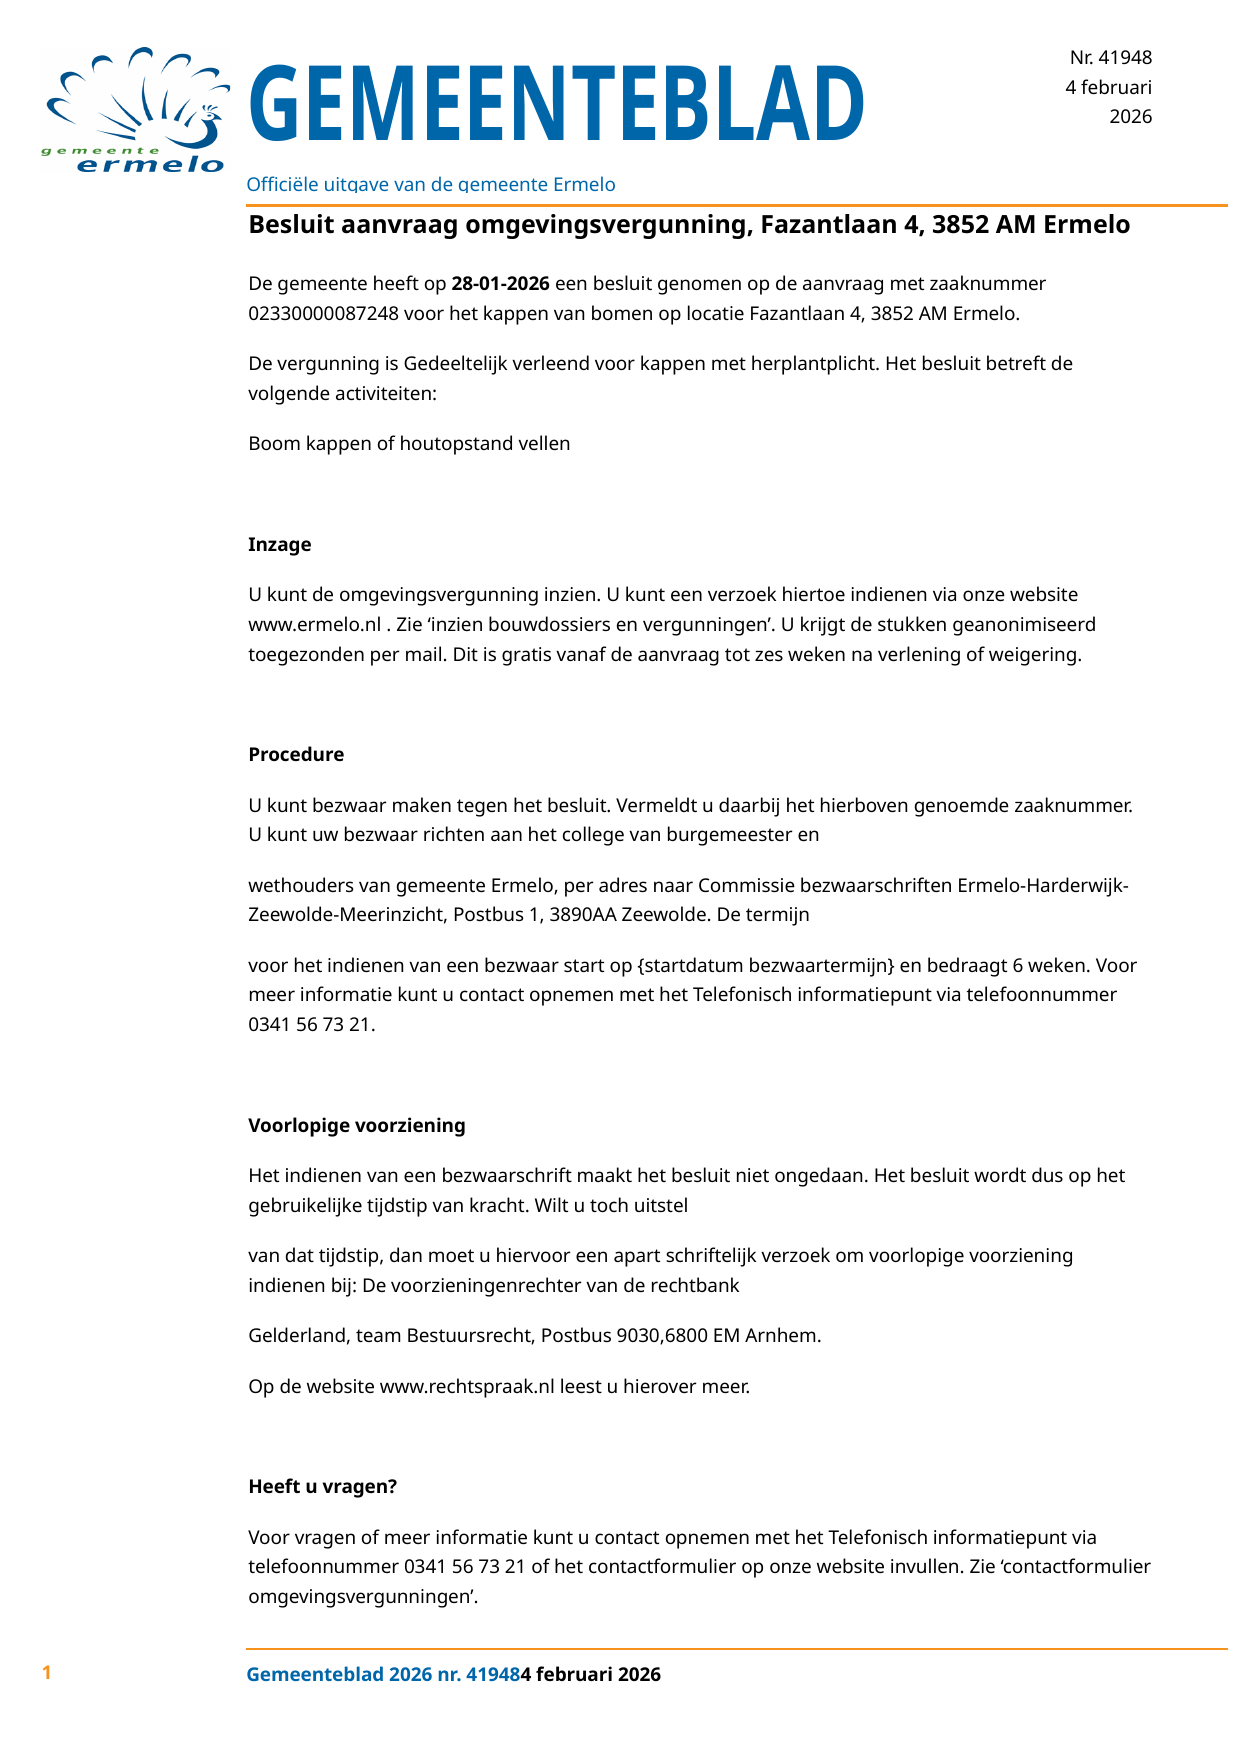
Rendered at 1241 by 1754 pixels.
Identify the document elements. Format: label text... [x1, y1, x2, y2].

text voor het indienen van een bezwaar start op {startdatum bezwaartermijn} en bedraagt 6 weken. Voor meer informatie kunt u contact opnemen met het Telefonisch informatiepunt via telefoonnummer 0341 56 73 21. [248, 952, 1152, 1037]
text Inzage [248, 531, 1152, 557]
text Op de website www.rechtspraak.nl leest u hierover meer. [248, 1373, 1152, 1398]
text Boom kappen of houtopstand vellen [248, 430, 1152, 456]
text Gelderland, team Bestuursrecht, Postbus 9030,6800 EM Arnhem. [248, 1322, 1152, 1348]
text Voor vragen of meer informatie kunt u contact opnemen met het Telefonisch informatiepunt via telefoonnummer 0341 56 73 21 of het contactformulier op onze website invullen. Zie ‘contactformulier omgevingsvergunningen’. [248, 1524, 1152, 1609]
text De vergunning is Gedeeltelijk verleend voor kappen met herplantplicht. Het besluit betreft de volgende activiteiten: [248, 350, 1152, 406]
picture [41, 47, 231, 172]
text Besluit aanvraag omgevingsvergunning, Fazantlaan 4, 3852 AM Ermelo [248, 207, 1152, 241]
text Heeft u vragen? [248, 1474, 1152, 1499]
text Voorlopige voorziening [248, 1112, 1152, 1138]
text Procedure [248, 742, 1152, 767]
text wethouders van gemeente Ermelo, per adres naar Commissie bezwaarschriften Ermelo-Harderwijk-Zeewolde-Meerinzicht, Postbus 1, 3890AA Zeewolde. De termijn [248, 872, 1152, 927]
text Het indienen van een bezwaarschrift maakt het besluit niet ongedaan. Het besluit wordt dus op het gebruikelijke tijdstip van kracht. Wilt u toch uitstel [248, 1162, 1152, 1218]
text van dat tijdstip, dan moet u hiervoor een apart schriftelijk verzoek om voorlopige voorziening indienen bij: De voorzieningenrechter van de rechtbank [248, 1242, 1152, 1298]
text U kunt de omgevingsvergunning inzien. U kunt een verzoek hiertoe indienen via onze website www.ermelo.nl . Zie ‘inzien bouwdossiers en vergunningen’. U krijgt de stukken geanonimiseerd toegezonden per mail. Dit is gratis vanaf de aanvraag tot zes weken na verlening of weigering. [248, 582, 1152, 666]
text U kunt bezwaar maken tegen het besluit. Vermeldt u daarbij het hierboven genoemde zaaknummer. U kunt uw bezwaar richten aan het college van burgemeester en [248, 792, 1152, 847]
text De gemeente heeft op 28-01-2026 een besluit genomen op de aanvraag met zaaknummer 02330000087248 voor het kappen van bomen op locatie Fazantlaan 4, 3852 AM Ermelo. [248, 270, 1152, 326]
